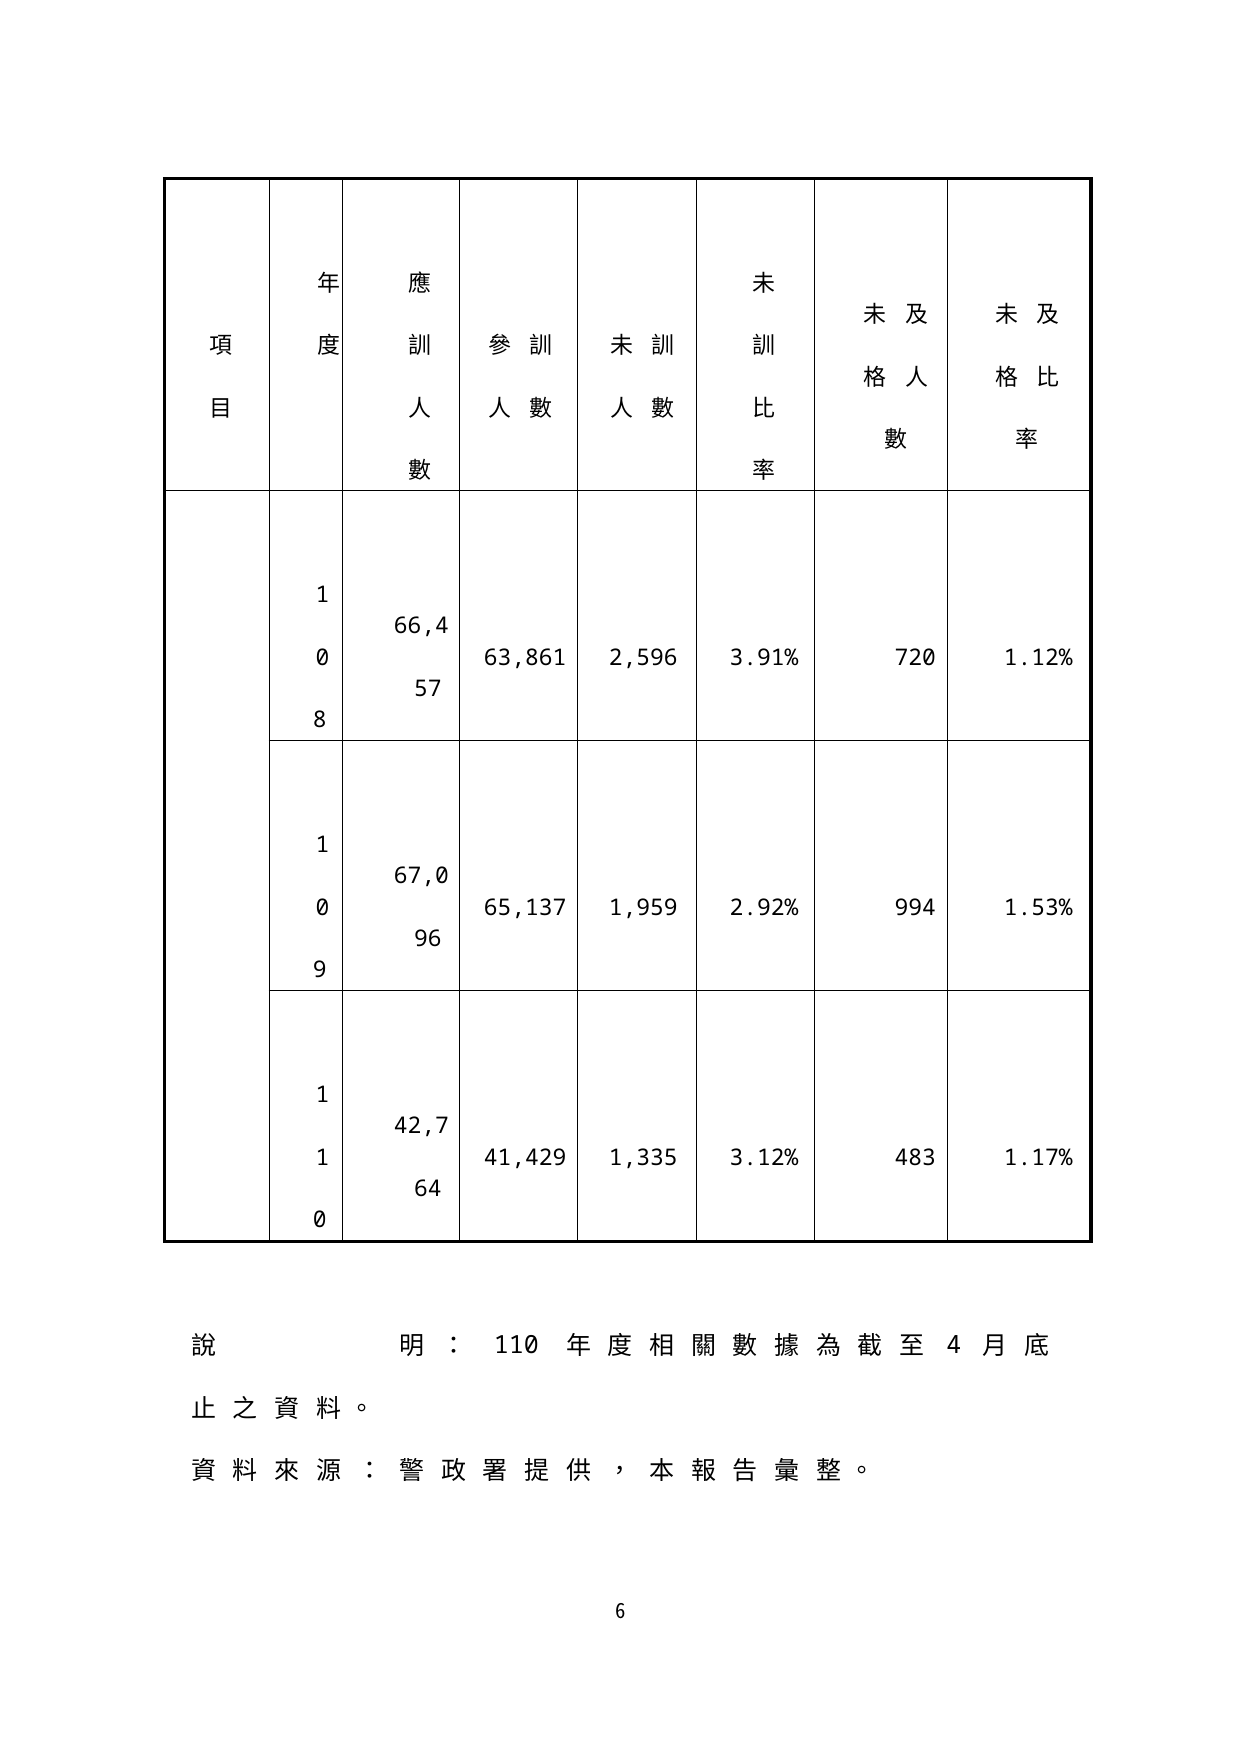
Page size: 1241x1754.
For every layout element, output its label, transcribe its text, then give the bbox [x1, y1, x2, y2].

table_header 未及格比率 [948, 180, 1089, 490]
table_cell 1,959 [578, 741, 696, 990]
text 資料來源：警政署提供，本報告彙整。 [153, 1427, 1058, 1490]
table_cell 42,764 [343, 991, 459, 1240]
table_cell 720 [815, 491, 947, 740]
table_cell 41,429 [460, 991, 577, 1240]
table_cell [166, 491, 269, 1240]
text 說 明：110年度相關數據為截至4月底止之資料。 [153, 1302, 1058, 1427]
table_cell 994 [815, 741, 947, 990]
table_cell 1,335 [578, 991, 696, 1240]
table_header 未及格人數 [815, 180, 947, 490]
table_header 項目 [166, 180, 269, 490]
table_cell 1.12% [948, 491, 1089, 740]
table_cell 3.12% [697, 991, 814, 1240]
table_cell 2.92% [697, 741, 814, 990]
table_cell 110 [270, 991, 342, 1240]
table_cell 1.53% [948, 741, 1089, 990]
table_cell 108 [270, 491, 342, 740]
table_cell 109 [270, 741, 342, 990]
table_cell 65,137 [460, 741, 577, 990]
table_cell 67,096 [343, 741, 459, 990]
table_cell 1.17% [948, 991, 1089, 1240]
table_header 參訓人數 [460, 180, 577, 490]
table_cell 2,596 [578, 491, 696, 740]
table_header 未訓比率 [697, 180, 814, 490]
table_cell 66,457 [343, 491, 459, 740]
table_cell 483 [815, 991, 947, 1240]
table_header 年度 [270, 180, 342, 490]
table_header 未訓人數 [578, 180, 696, 490]
table_cell 63,861 [460, 491, 577, 740]
table_header 應訓人數 [343, 180, 459, 490]
table_cell 3.91% [697, 491, 814, 740]
